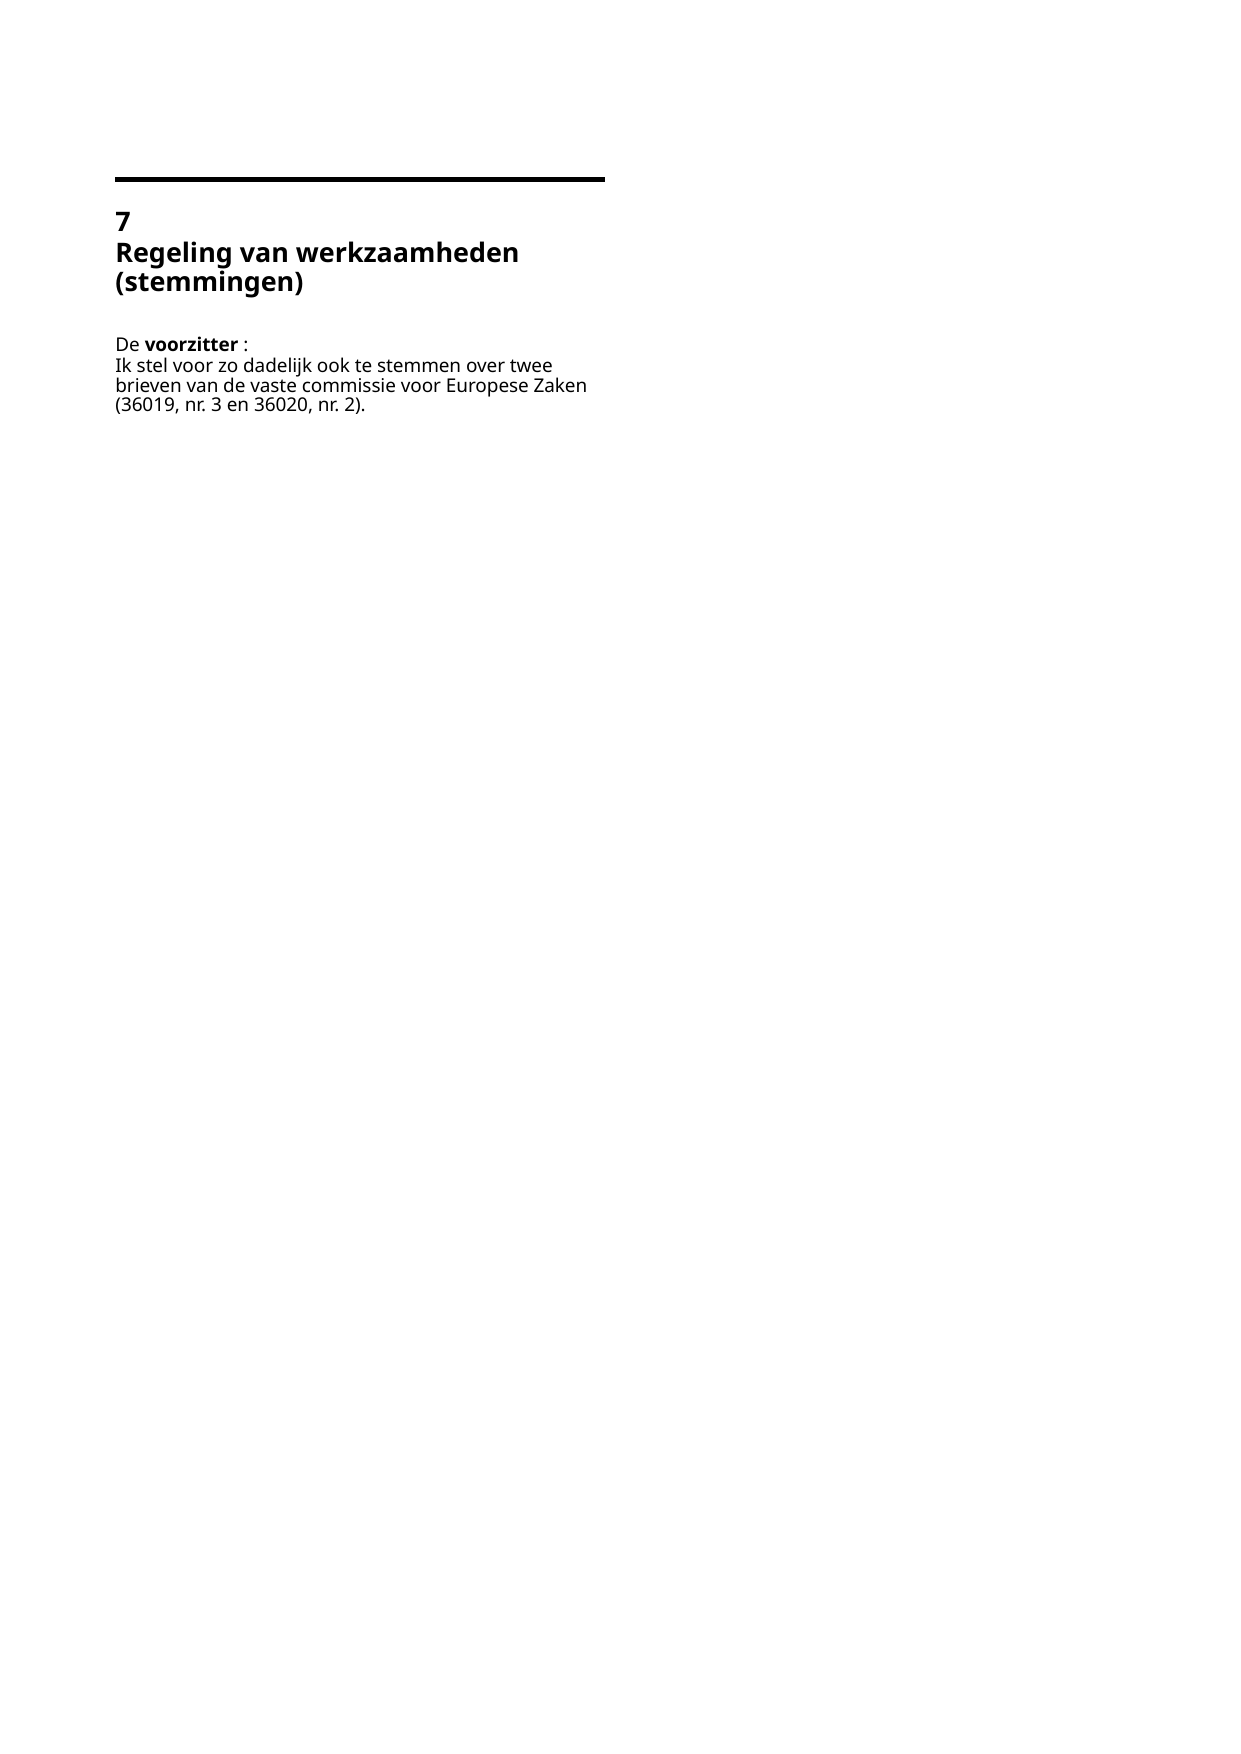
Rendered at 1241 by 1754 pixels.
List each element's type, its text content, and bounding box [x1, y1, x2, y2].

text De voorzitter : [115, 332, 605, 357]
text Regeling van werkzaamheden (stemmingen) [115, 239, 605, 312]
text 7 [115, 203, 605, 239]
text Ik stel voor zo dadelijk ook te stemmen over twee brieven van de vaste commissie voor Europese Zaken (36019, nr. 3 en 36020, nr. 2). [115, 357, 605, 415]
